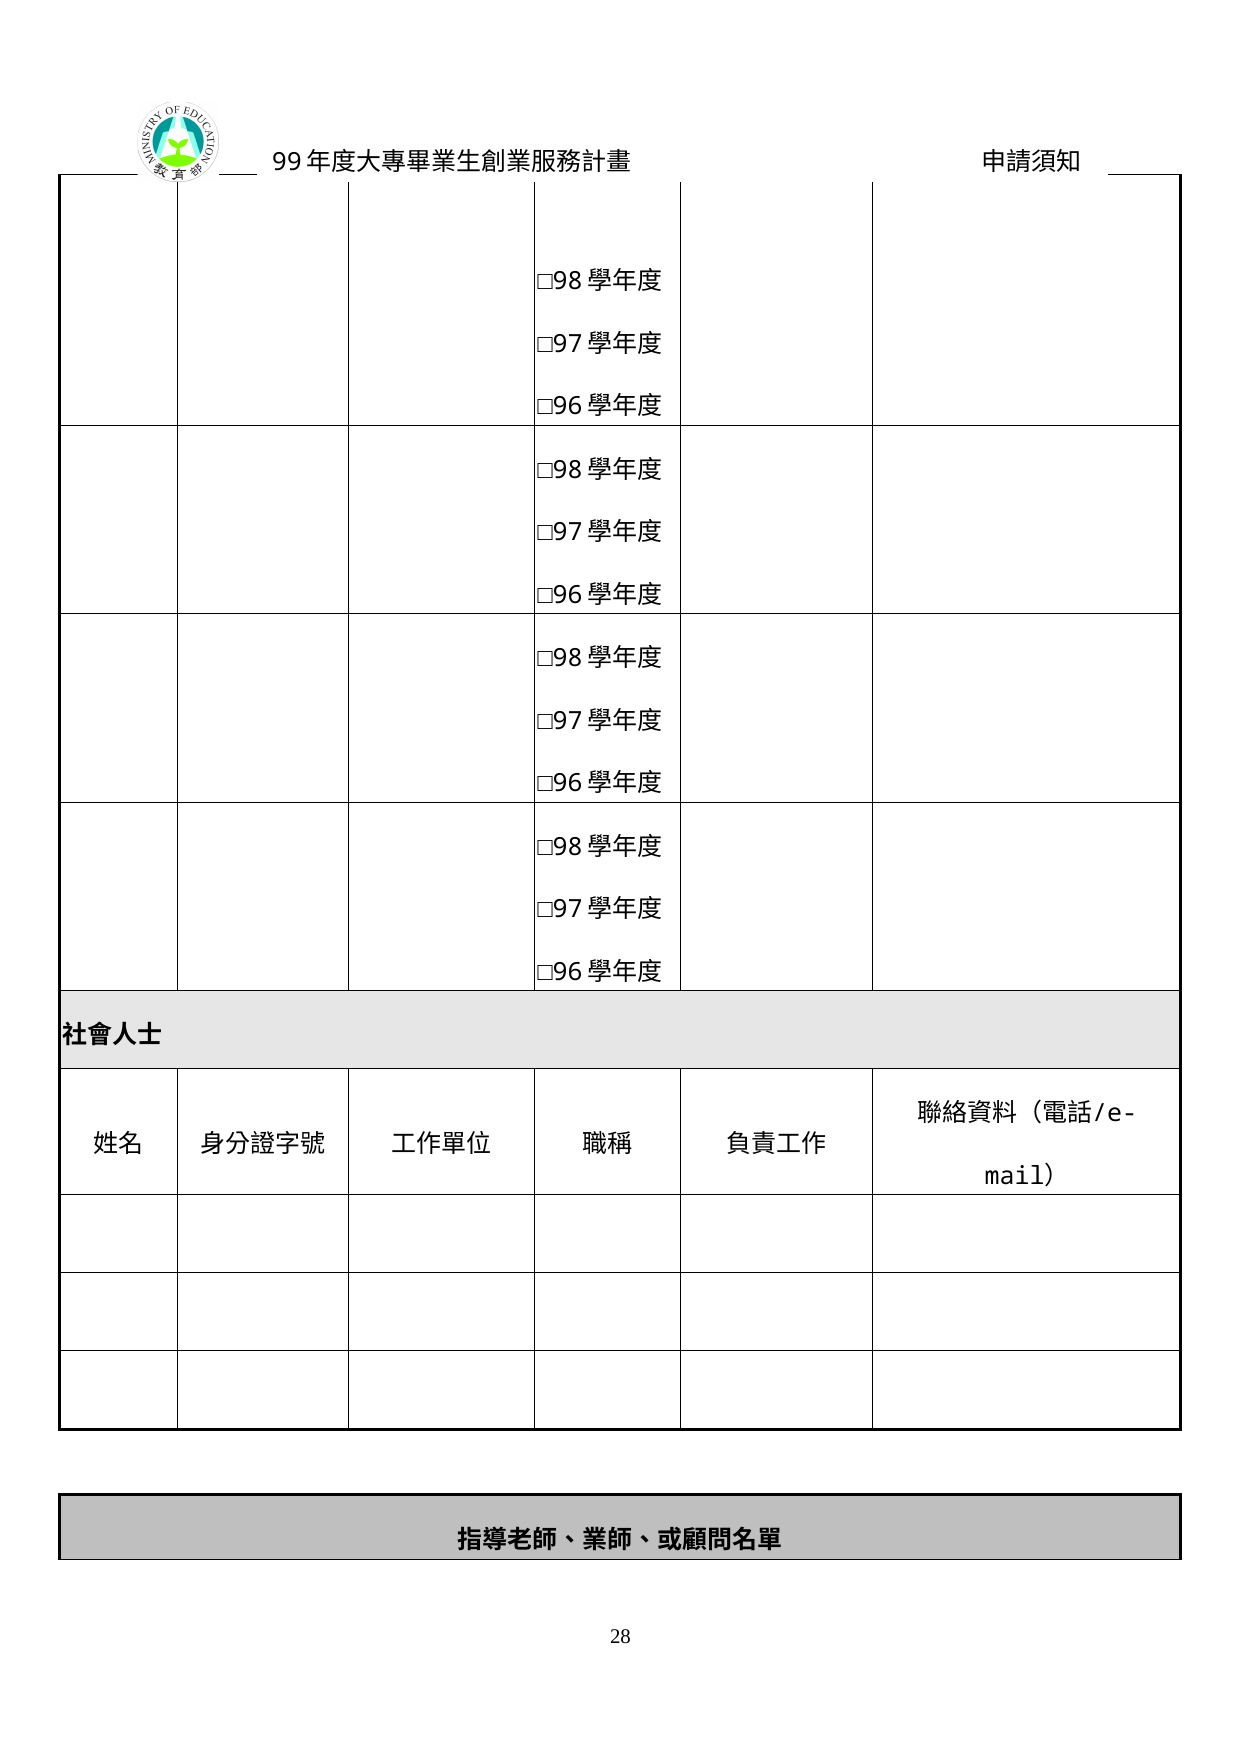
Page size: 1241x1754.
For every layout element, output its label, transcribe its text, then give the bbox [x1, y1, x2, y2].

table_cell [61, 803, 177, 990]
table_cell [178, 803, 348, 990]
table_cell [178, 175, 348, 425]
table_cell [681, 614, 872, 802]
table_cell [178, 1273, 348, 1350]
table_cell [61, 1273, 177, 1350]
table_cell [61, 1195, 177, 1272]
table_cell [349, 1351, 534, 1428]
table_cell [873, 1351, 1179, 1428]
table_cell [873, 426, 1179, 613]
table_cell [873, 175, 1179, 425]
table_cell [349, 426, 534, 613]
table_cell □98學年度 □97學年度 □96學年度 [535, 182, 680, 425]
table_cell □98學年度 □97學年度 □96學年度 [535, 614, 680, 802]
table_cell [873, 803, 1179, 990]
table_cell [61, 1351, 177, 1428]
table_cell [178, 1195, 348, 1272]
table_cell [178, 614, 348, 802]
table_cell [349, 803, 534, 990]
table_cell 負責工作 [681, 1069, 872, 1194]
table_cell □98學年度 □97學年度 □96學年度 [535, 803, 680, 990]
table_cell □98學年度 □97學年度 □96學年度 [535, 426, 680, 613]
table_header 指導老師、業師、或顧問名單 [61, 1496, 1179, 1559]
table_cell 職稱 [535, 1069, 680, 1194]
table_cell [873, 1195, 1179, 1272]
table_cell [535, 1351, 680, 1428]
table_cell [681, 1195, 872, 1272]
table_cell [681, 426, 872, 613]
table_cell [681, 182, 872, 425]
table_cell [681, 803, 872, 990]
table_cell [535, 1195, 680, 1272]
table_cell [61, 175, 177, 425]
table_cell [349, 1195, 534, 1272]
table_cell [681, 1273, 872, 1350]
table_cell [873, 1273, 1179, 1350]
table_cell 社會人士 [61, 991, 1179, 1068]
table_cell [535, 1273, 680, 1350]
table_cell [61, 426, 177, 613]
table_cell 工作單位 [349, 1069, 534, 1194]
table_cell [178, 1351, 348, 1428]
table_cell 身分證字號 [178, 1069, 348, 1194]
table_cell [178, 426, 348, 613]
table_cell [873, 614, 1179, 802]
table_cell 姓名 [61, 1069, 177, 1194]
table_cell [349, 182, 534, 425]
table_cell 聯絡資料（電話/e-mail） [873, 1069, 1179, 1194]
table_cell [349, 614, 534, 802]
table_cell [61, 614, 177, 802]
table_cell [349, 1273, 534, 1350]
table_cell [681, 1351, 872, 1428]
